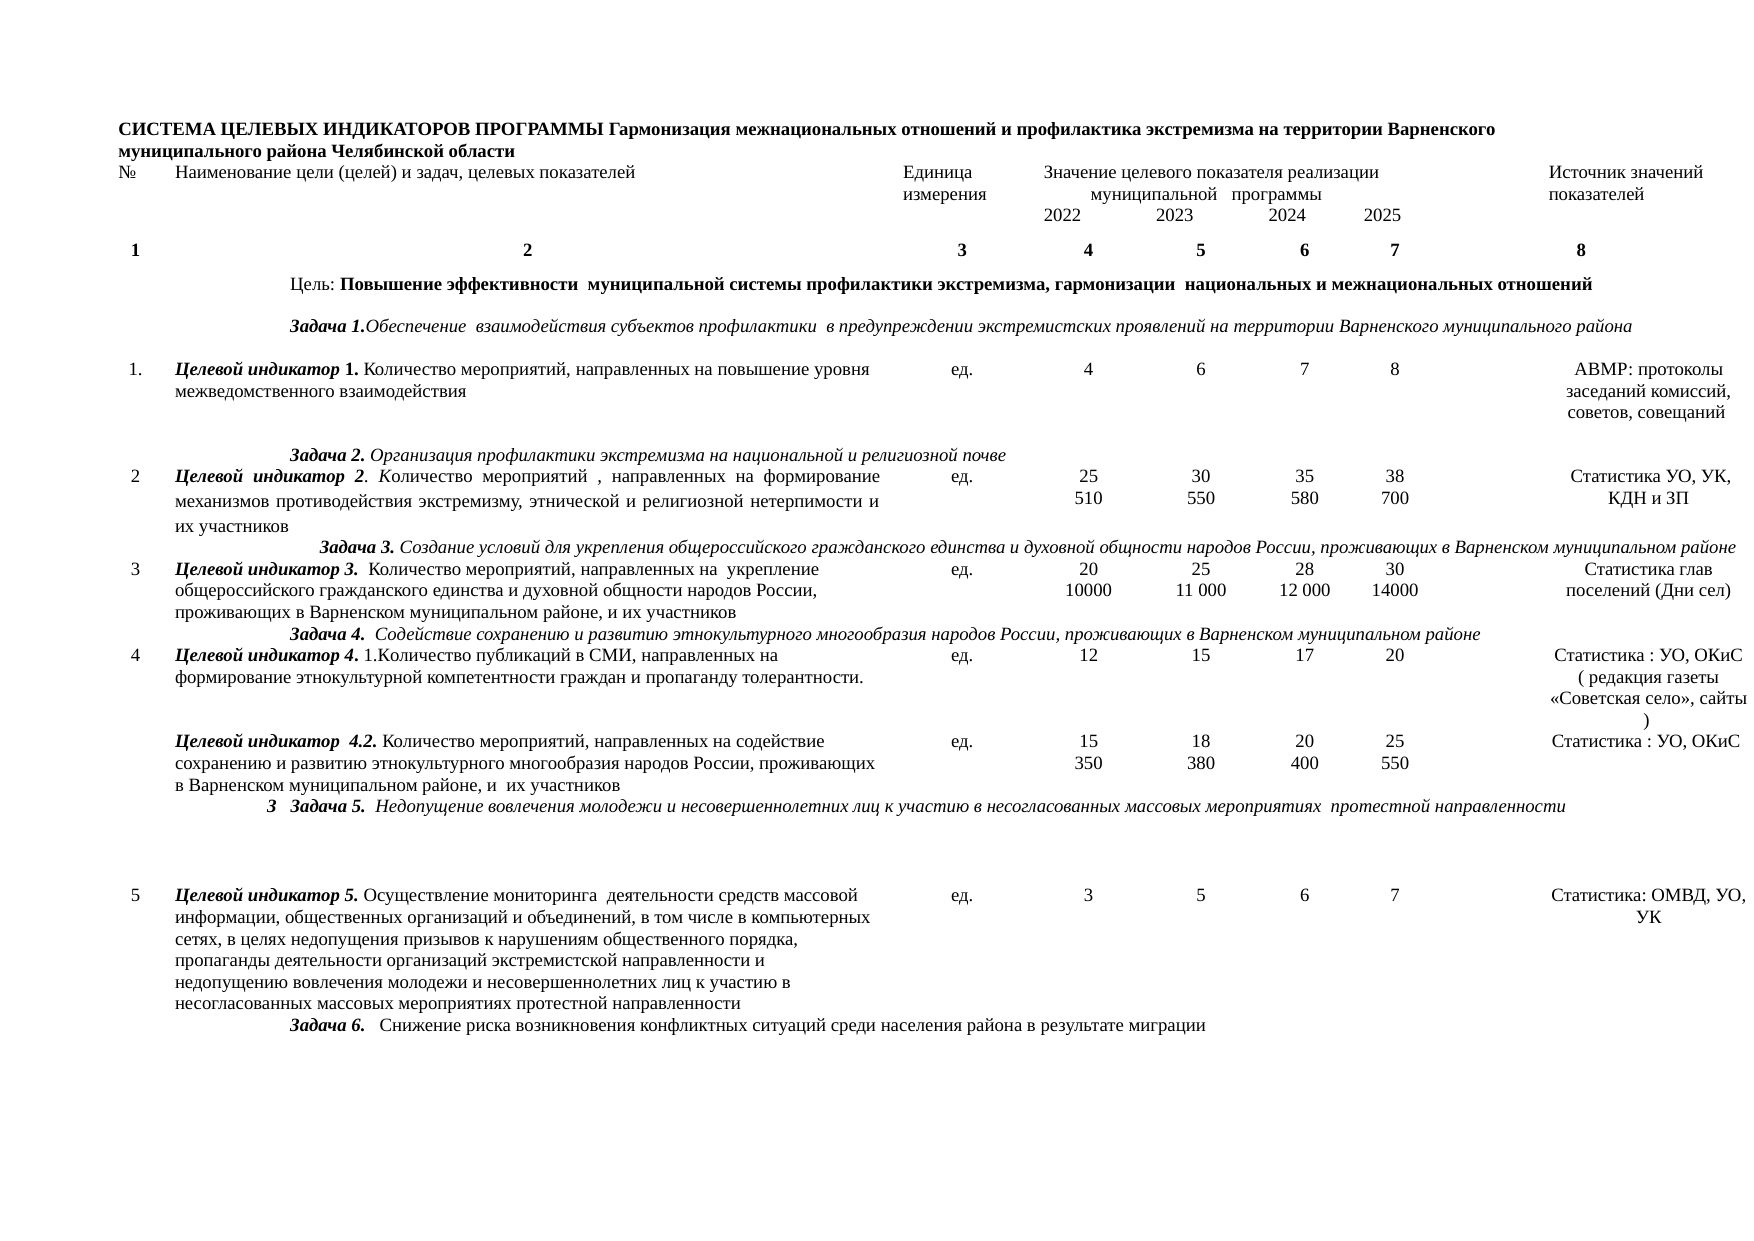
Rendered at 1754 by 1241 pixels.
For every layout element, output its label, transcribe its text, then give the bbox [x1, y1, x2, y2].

table_cell [1437, 730, 1537, 795]
table_cell Целевой индикатор 5. Осуществление мониторинга деятельности средств массовой информации, общественных организаций и объединений, в том числе в компьютерных сетях, в целях недопущения призывов к нарушениям общественного порядка, пропаганды деятельности организаций экстремистской направленности и недопущению вовлечения молодежи и несовершеннолетних лиц к участию в несогласованных массовых мероприятиях протестной направленности [164, 884, 892, 1014]
table_cell [107, 273, 163, 315]
table_cell ед. [892, 644, 1032, 730]
table_cell 5 [1145, 239, 1257, 272]
table_cell 3 [892, 239, 1032, 272]
table_cell Статистика : УО, ОКиС ( редакция газеты «Советская село», сайты ) [1537, 644, 1754, 730]
table_cell [1437, 644, 1537, 730]
table_cell Целевой индикатор 2. Количество мероприятий , направленных на формирование механизмов противодействия экстремизму, этнической и религиозной нетерпимости и их участников [164, 465, 892, 536]
table_cell 7 [1352, 239, 1437, 272]
table_cell [164, 536, 279, 558]
table_header № [107, 161, 163, 238]
table_cell 8 [1437, 239, 1659, 272]
table_cell 8 [1352, 358, 1437, 443]
table_cell [164, 623, 279, 644]
table_cell [107, 444, 163, 465]
table_cell 2023 [1145, 204, 1257, 238]
table_header Единица измерения [892, 161, 1032, 238]
table_cell 2025 [1352, 204, 1437, 238]
table_cell 20 10000 [1032, 558, 1144, 622]
table_cell ед. [892, 358, 1032, 443]
table_cell АВМР: протоколы заседаний комиссий, советов, совещаний [1537, 358, 1754, 443]
table_cell [107, 795, 163, 884]
table_cell 7 [1257, 358, 1352, 443]
table_cell [164, 273, 279, 315]
table_cell [1437, 204, 1659, 238]
table_cell 3 [1032, 884, 1144, 1014]
table_cell 25 550 [1352, 730, 1437, 795]
table_cell Статистика глав поселений (Дни сел) [1537, 558, 1754, 622]
table_cell 30 14000 [1352, 558, 1437, 622]
table_cell 17 [1257, 644, 1352, 730]
table_cell [1437, 358, 1537, 443]
table_cell Задача 1.Обеспечение взаимодействия субъектов профилактики в предупреждении экстремистских проявлений на территории Варненского муниципального района [279, 315, 1754, 358]
table_cell 5 [1145, 884, 1257, 1014]
table_cell 2 [107, 465, 163, 536]
table_cell [107, 1014, 163, 1065]
table_cell [164, 444, 279, 465]
table_cell [107, 730, 163, 795]
text СИСТЕМА ЦЕЛЕВЫХ ИНДИКАТОРОВ ПРОГРАММЫ Гармонизация межнациональных отношений и профилактика экстремизма на территории Варненского муниципального района Челябинской области [118, 118, 1636, 161]
table_cell 1. [107, 358, 163, 443]
table_cell 6 [1257, 239, 1352, 272]
table_cell 4 [1032, 358, 1144, 443]
table_cell [107, 315, 163, 358]
table_cell 28 12 000 [1257, 558, 1352, 622]
table_cell ед. [892, 465, 1032, 536]
table_cell [164, 795, 279, 884]
table_cell 2 [164, 239, 892, 272]
table_cell [1437, 465, 1537, 536]
table_header Источник значений показателей [1537, 161, 1754, 204]
table_cell 3 [107, 558, 163, 622]
table_cell 2024 [1257, 204, 1352, 238]
table_cell [107, 623, 163, 644]
table_cell Задача 6. Снижение риска возникновения конфликтных ситуаций среди населения района в результате миграции [279, 1014, 1754, 1065]
table_cell 4 [107, 644, 163, 730]
table_cell 15 [1145, 644, 1257, 730]
table_cell З Задача 5. Нeдопущение вовлечения молодежи и несовершеннолетних лиц к участию в несогласованных массовых мероприятиях протестной направленности [279, 795, 1754, 884]
table_cell [164, 1014, 279, 1065]
table_cell Целевой индикатор 4. 1.Количество публикаций в СМИ, направленных на формирование этнокультурной компетентности граждан и пропаганду толерантности. [164, 644, 892, 730]
table_cell [1660, 204, 1754, 238]
table_cell 25 11 000 [1145, 558, 1257, 622]
table_cell Целевой индикатор 4.2. Количество мероприятий, направленных на содействие сохранению и развитию этнокультурного многообразия народов России, проживающих в Варненском муниципальном районе, и их участников [164, 730, 892, 795]
table_cell Задача 2. Организация профилактики экстремизма на национальной и религиозной почве [279, 444, 1754, 465]
table_cell 20 [1352, 644, 1437, 730]
table_cell [1660, 239, 1754, 272]
table_header Значение целевого показателя реализации муниципальной программы [1032, 161, 1537, 204]
table_cell 18 380 [1145, 730, 1257, 795]
table_cell Статистика : УО, ОКиС [1537, 730, 1754, 795]
table_cell Задача 4. Содействие сохранению и развитию этнокультурного многообразия народов России, проживающих в Варненском муниципальном районе [279, 623, 1754, 644]
table_cell ед. [892, 884, 1032, 1014]
table_cell 7 [1352, 884, 1437, 1014]
table_header Наименование цели (целей) и задач, целевых показателей [164, 161, 892, 238]
table_cell 38 700 [1352, 465, 1437, 536]
table_cell Статистика УО, УК, КДН и ЗП [1537, 465, 1754, 536]
table_cell 20 400 [1257, 730, 1352, 795]
table_cell 5 [107, 884, 163, 1014]
table_cell ед. [892, 730, 1032, 795]
table_cell 4 [1032, 239, 1144, 272]
table_cell Статистика: ОМВД, УО, УК [1537, 884, 1754, 1014]
table_cell 35 580 [1257, 465, 1352, 536]
table_cell 6 [1145, 358, 1257, 443]
table_cell 2022 [1032, 204, 1144, 238]
table_cell 6 [1257, 884, 1352, 1014]
table_cell 12 [1032, 644, 1144, 730]
table_cell [1437, 558, 1537, 622]
table_cell ед. [892, 558, 1032, 622]
table_cell [1437, 884, 1537, 1014]
table_cell Цель: Повышение эффективности муниципальной системы профилактики экстремизма, гармонизации национальных и межнациональных отношений [279, 273, 1754, 315]
table_cell Задача 3. Создание условий для укрепления общероссийского гражданского единства и духовной общности народов России, проживающих в Варненском муниципальном районе [279, 536, 1754, 558]
table_cell 15 350 [1032, 730, 1144, 795]
table_cell 30 550 [1145, 465, 1257, 536]
table_cell 25 510 [1032, 465, 1144, 536]
table_cell Целевой индикатор 3. Количество мероприятий, направленных на укрепление общероссийского гражданского единства и духовной общности народов России, проживающих в Варненском муниципальном районе, и их участников [164, 558, 892, 622]
table_cell [107, 536, 163, 558]
table_cell 1 [107, 239, 163, 272]
table_cell [164, 315, 279, 358]
table_cell Целевой индикатор 1. Количество мероприятий, направленных на повышение уровня межведомственного взаимодействия [164, 358, 892, 443]
